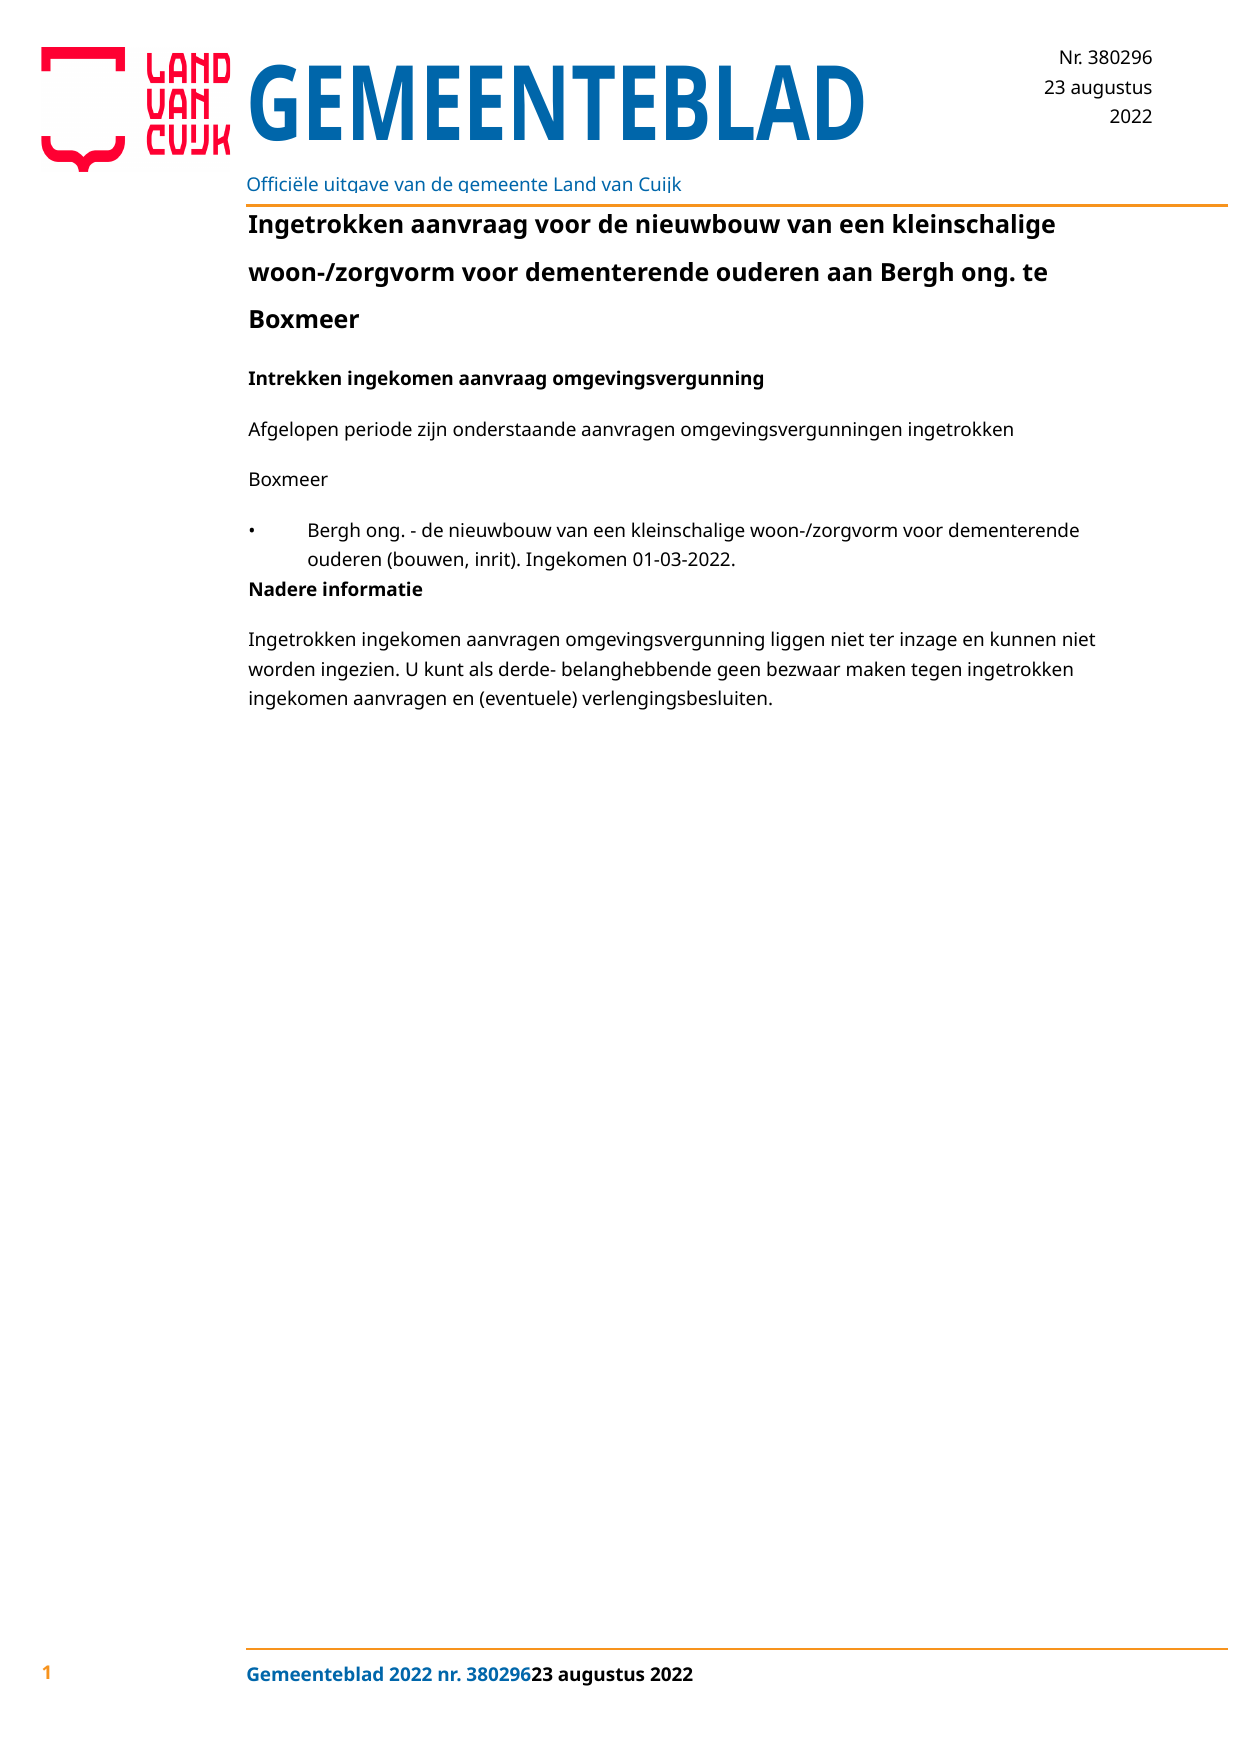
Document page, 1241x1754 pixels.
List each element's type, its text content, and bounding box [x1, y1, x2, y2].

picture [41, 47, 231, 172]
text Nadere informatie [248, 576, 1152, 602]
text Afgelopen periode zijn onderstaande aanvragen omgevingsvergunningen ingetrokken [248, 416, 1152, 442]
text Intrekken ingekomen aanvraag omgevingsvergunning [248, 366, 1152, 391]
text Ingetrokken ingekomen aanvragen omgevingsvergunning liggen niet ter inzage en kunnen niet worden ingezien. U kunt als derde- belanghebbende geen bezwaar maken tegen ingetrokken ingekomen aanvragen en (eventuele) verlengingsbesluiten. [248, 626, 1152, 711]
text Boxmeer [248, 466, 1152, 492]
list Bergh ong. - de nieuwbouw van een kleinschalige woon-/zorgvorm voor dementerende ouderen (bouwen, inrit). Ingekomen 01-03-2022. [248, 517, 1152, 572]
text Ingetrokken aanvraag voor de nieuwbouw van een kleinschalige woon-/zorgvorm voor dementerende ouderen aan Bergh ong. te Boxmeer [248, 207, 1152, 336]
